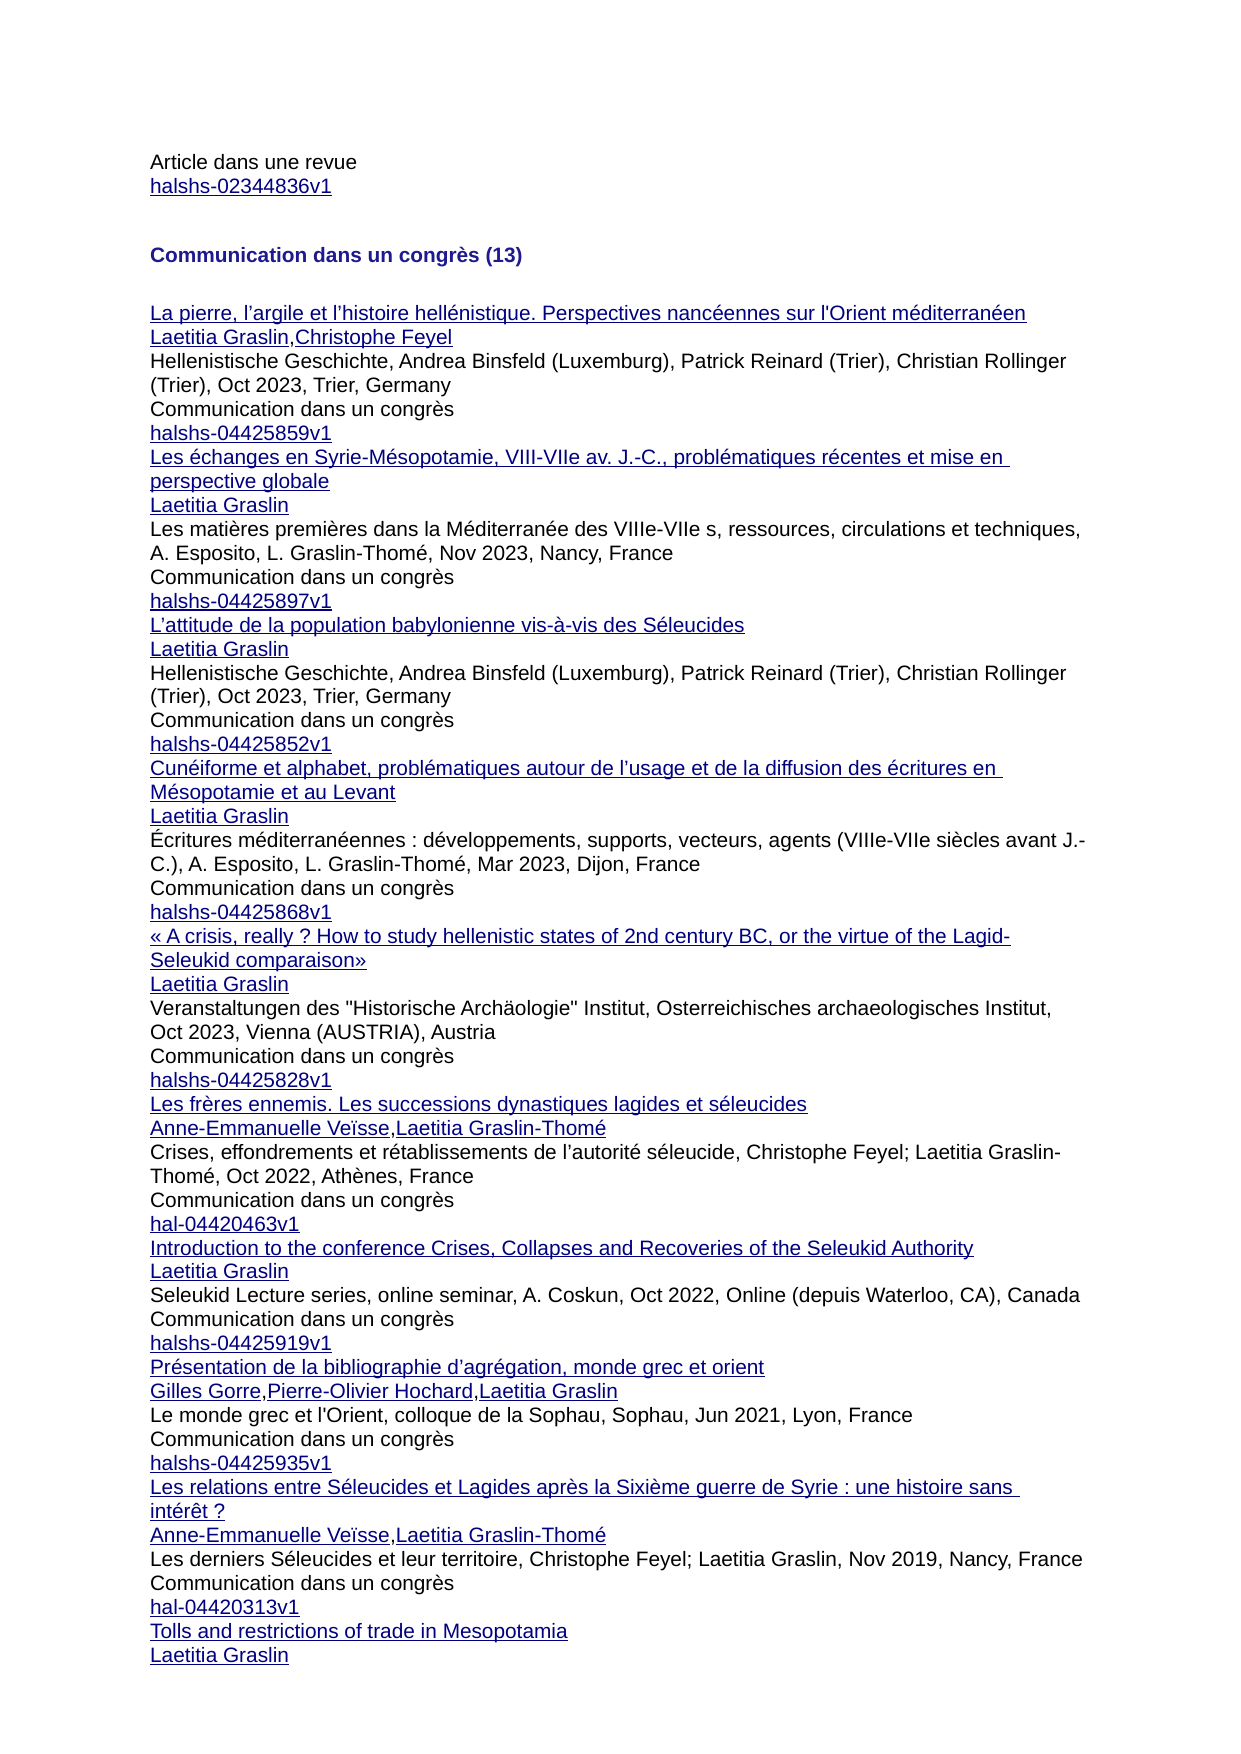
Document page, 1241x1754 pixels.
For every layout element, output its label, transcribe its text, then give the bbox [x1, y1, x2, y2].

table_cell « A crisis, really ? How to study hellenistic states of 2nd century BC, or the virtue of the Lagid-Seleukid comparaison» Laetitia Graslin Veranstaltungen des "Historische Archäologie" Institut, Osterreichisches archaeologisches Institut, Oct 2023, Vienna (AUSTRIA), Austria Communication dans un congrès halshs-04425828v1 [150, 924, 1090, 1092]
table_cell Les frères ennemis. Les successions dynastiques lagides et séleucides Anne-Emmanuelle Veïsse,Laetitia Graslin-Thomé Crises, effondrements et rétablissements de l’autorité séleucide, Christophe Feyel; Laetitia Graslin-Thomé, Oct 2022, Athènes, France Communication dans un congrès hal-04420463v1 [150, 1092, 1090, 1235]
table_cell L’attitude de la population babylonienne vis-à-vis des Séleucides Laetitia Graslin Hellenistische Geschichte, Andrea Binsfeld (Luxemburg), Patrick Reinard (Trier), Christian Rollinger (Trier), Oct 2023, Trier, Germany Communication dans un congrès halshs-04425852v1 [150, 613, 1090, 756]
table_cell Les relations entre Séleucides et Lagides après la Sixième guerre de Syrie : une histoire sans intérêt ? Anne-Emmanuelle Veïsse,Laetitia Graslin-Thomé Les derniers Séleucides et leur territoire, Christophe Feyel; Laetitia Graslin, Nov 2019, Nancy, France Communication dans un congrès hal-04420313v1 [150, 1475, 1090, 1619]
table_cell Présentation de la bibliographie d’agrégation, monde grec et orient Gilles Gorre,Pierre-Olivier Hochard,Laetitia Graslin Le monde grec et l'Orient, colloque de la Sophau, Sophau, Jun 2021, Lyon, France Communication dans un congrès halshs-04425935v1 [150, 1355, 1090, 1475]
table_cell Cunéiforme et alphabet, problématiques autour de l’usage et de la diffusion des écritures en Mésopotamie et au Levant Laetitia Graslin Écritures méditerranéennes : développements, supports, vecteurs, agents (VIIIe-VIIe siècles avant J.-C.), A. Esposito, L. Graslin-Thomé, Mar 2023, Dijon, France Communication dans un congrès halshs-04425868v1 [150, 756, 1090, 924]
table_cell Les échanges en Syrie-Mésopotamie, VIII-VIIe av. J.-C., problématiques récentes et mise en perspective globale Laetitia Graslin Les matières premières dans la Méditerranée des VIIIe-VIIe s, ressources, circulations et techniques, A. Esposito, L. Graslin-Thomé, Nov 2023, Nancy, France Communication dans un congrès halshs-04425897v1 [150, 445, 1090, 612]
table_cell Introduction to the conference Crises, Collapses and Recoveries of the Seleukid Authority Laetitia Graslin Seleukid Lecture series, online seminar, A. Coskun, Oct 2022, Online (depuis Waterloo, CA), Canada Communication dans un congrès halshs-04425919v1 [150, 1235, 1090, 1355]
table_cell Article dans une revue halshs-02344836v1 [150, 150, 1090, 198]
table_cell Tolls and restrictions of trade in Mesopotamia Laetitia Graslin [150, 1619, 1090, 1667]
subtitle Communication dans un congrès (13) [150, 243, 1090, 267]
table_header La pierre, l’argile et l’histoire hellénistique. Perspectives nancéennes sur l'Orient méditerranéen Laetitia Graslin,Christophe Feyel Hellenistische Geschichte, Andrea Binsfeld (Luxemburg), Patrick Reinard (Trier), Christian Rollinger (Trier), Oct 2023, Trier, Germany Communication dans un congrès halshs-04425859v1 [150, 301, 1090, 445]
